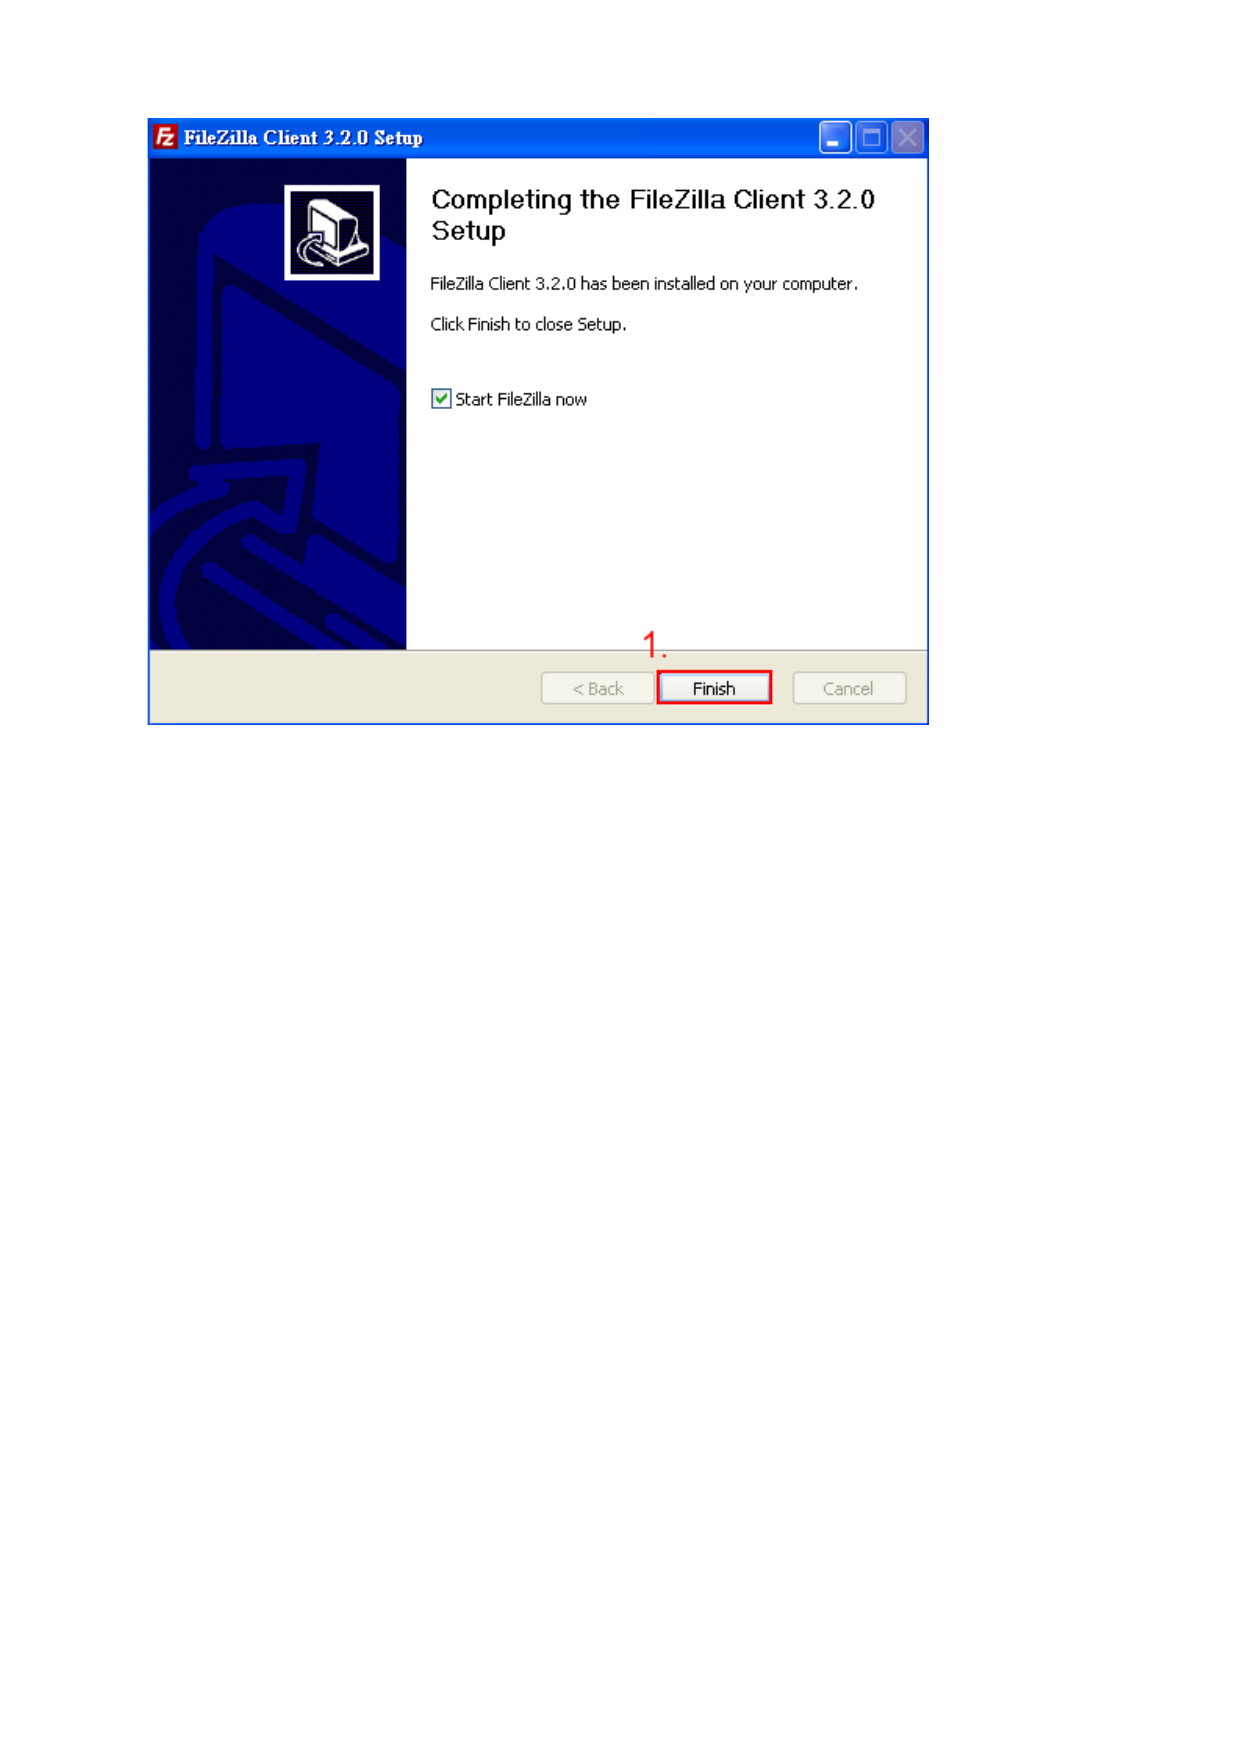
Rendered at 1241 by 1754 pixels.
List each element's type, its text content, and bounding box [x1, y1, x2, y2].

picture [147, 118, 929, 725]
list Complete the installation, click on “Finish”. Then start using FileZilla as shown below. [118, 118, 147, 724]
list Complete the installation, click on “Finish”. Then start using FileZilla as shown below. [929, 118, 1122, 724]
